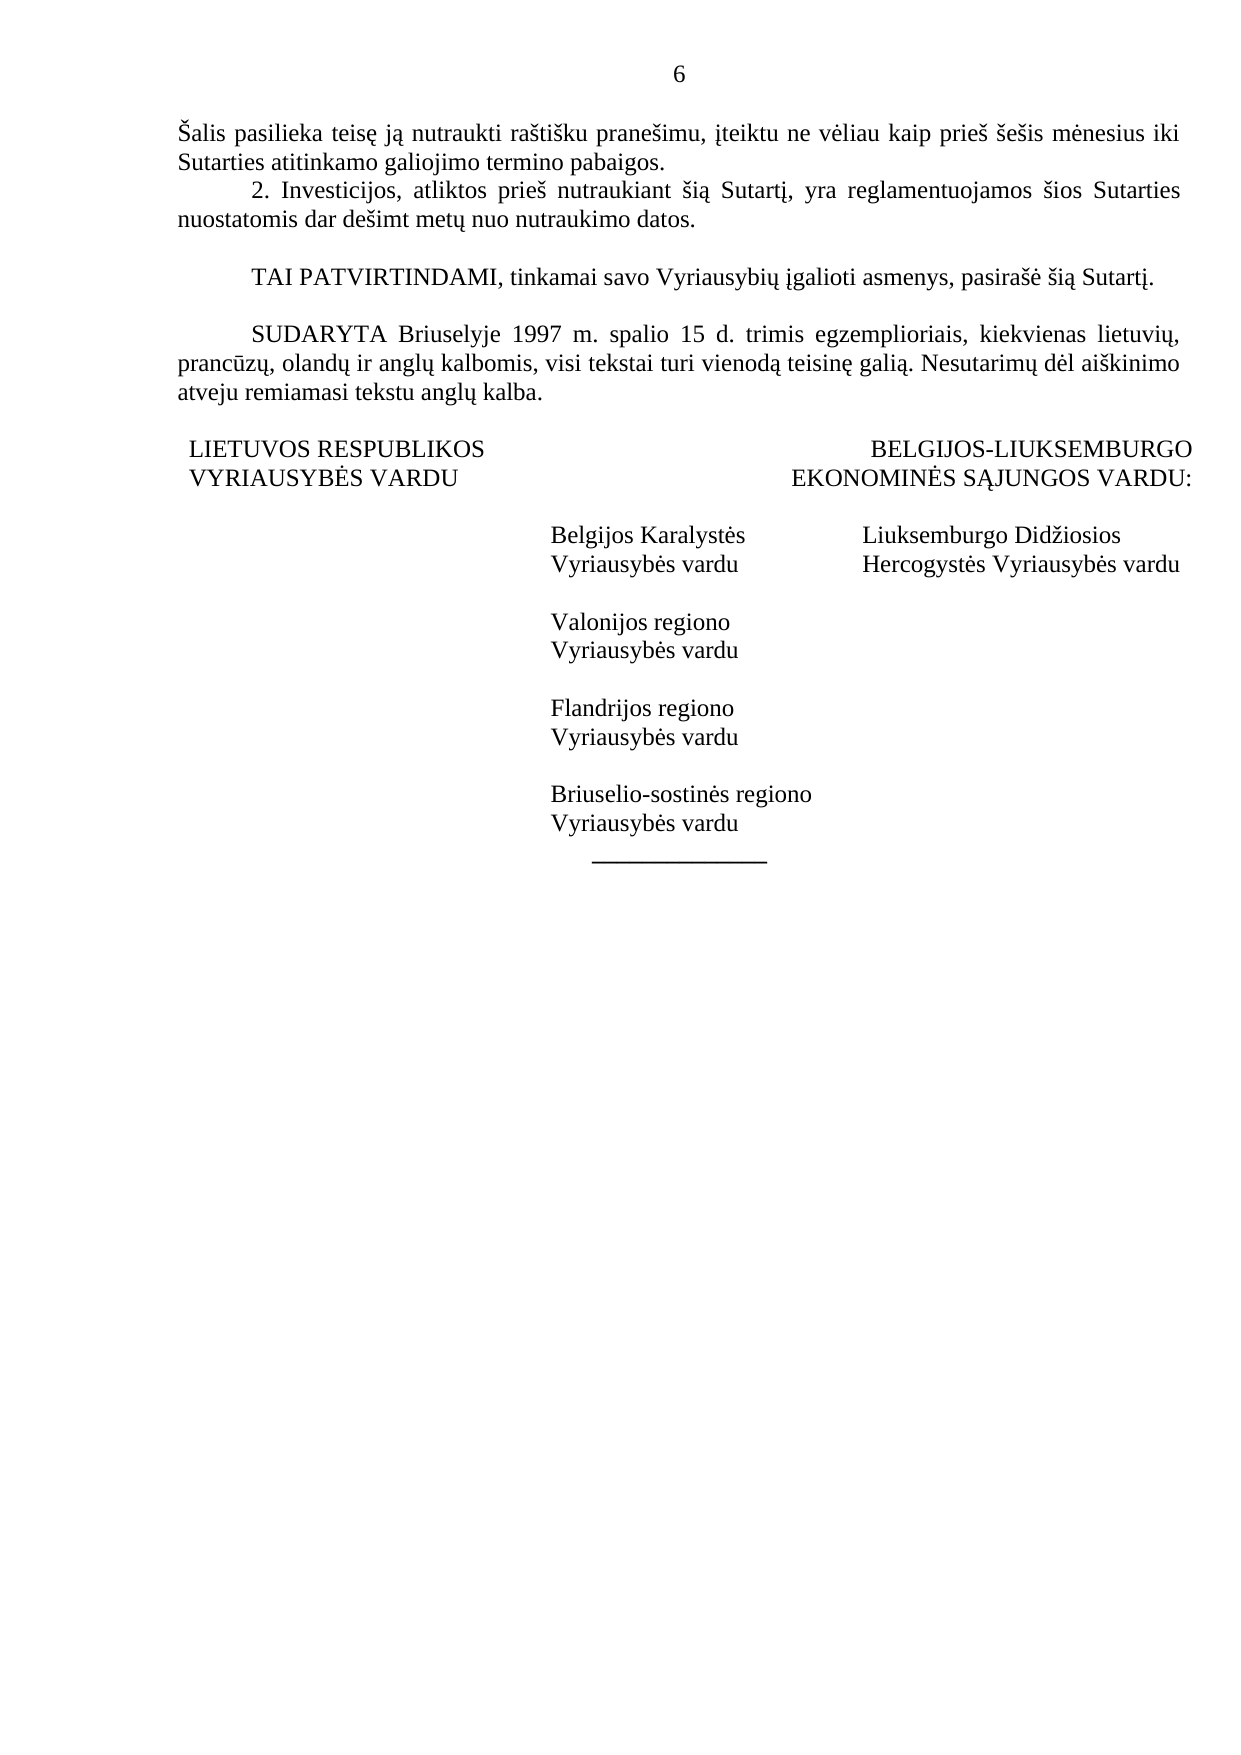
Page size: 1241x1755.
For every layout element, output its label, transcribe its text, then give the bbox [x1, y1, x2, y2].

table_cell Hercogystės Vyriausybės vardu [851, 549, 1204, 578]
text ______________ [177, 837, 1181, 866]
table_cell [851, 578, 1204, 607]
table_cell [851, 751, 1204, 779]
text Šalis pasilieka teisę ją nutraukti raštišku pranešimu, įteiktu ne vėliau kaip prieš šešis mėnesius iki Sutarties atitinkamo galiojimo termino pabaigos. [177, 118, 1181, 176]
table_cell [851, 808, 1204, 837]
table_cell [851, 693, 1204, 722]
table_cell [851, 607, 1204, 636]
table_cell Vyriausybės vardu [539, 549, 851, 578]
table_header Belgijos Karalystės [539, 521, 851, 549]
table_cell VYRIAUSYBĖS VARDU [177, 463, 690, 492]
table_cell [851, 664, 1204, 693]
table_cell Flandrijos regiono [539, 693, 851, 722]
table_cell Vyriausybės vardu [539, 722, 851, 751]
table_cell [851, 636, 1204, 664]
table_header LIETUVOS RESPUBLIKOS [177, 434, 690, 463]
table_cell Vyriausybės vardu [539, 808, 851, 837]
text SUDARYTA Briuselyje 1997 m. spalio 15 d. trimis egzemplioriais, kiekvienas lietuvių, prancūzų, olandų ir anglų kalbomis, visi tekstai turi vienodą teisinę galią. Nesutarimų dėl aiškinimo atveju remiamasi tekstu anglų kalba. [177, 319, 1181, 406]
table_cell [539, 664, 851, 693]
table_cell [851, 779, 1204, 808]
table_cell Vyriausybės vardu [539, 636, 851, 664]
text 2. Investicijos, atliktos prieš nutraukiant šią Sutartį, yra reglamentuojamos šios Sutarties nuostatomis dar dešimt metų nuo nutraukimo datos. [177, 176, 1181, 233]
table_header BELGIJOS-LIUKSEMBURGO [690, 434, 1204, 463]
table_cell [539, 751, 851, 779]
table_cell [539, 578, 851, 607]
table_cell Valonijos regiono [539, 607, 851, 636]
text TAI PATVIRTINDAMI, tinkamai savo Vyriausybių įgalioti asmenys, pasirašė šią Sutartį. [177, 262, 1181, 291]
table_cell [851, 722, 1204, 751]
table_cell EKONOMINĖS SĄJUNGOS VARDU: [690, 463, 1204, 492]
table_header Liuksemburgo Didžiosios [851, 521, 1204, 549]
table_cell Briuselio-sostinės regiono [539, 779, 851, 808]
